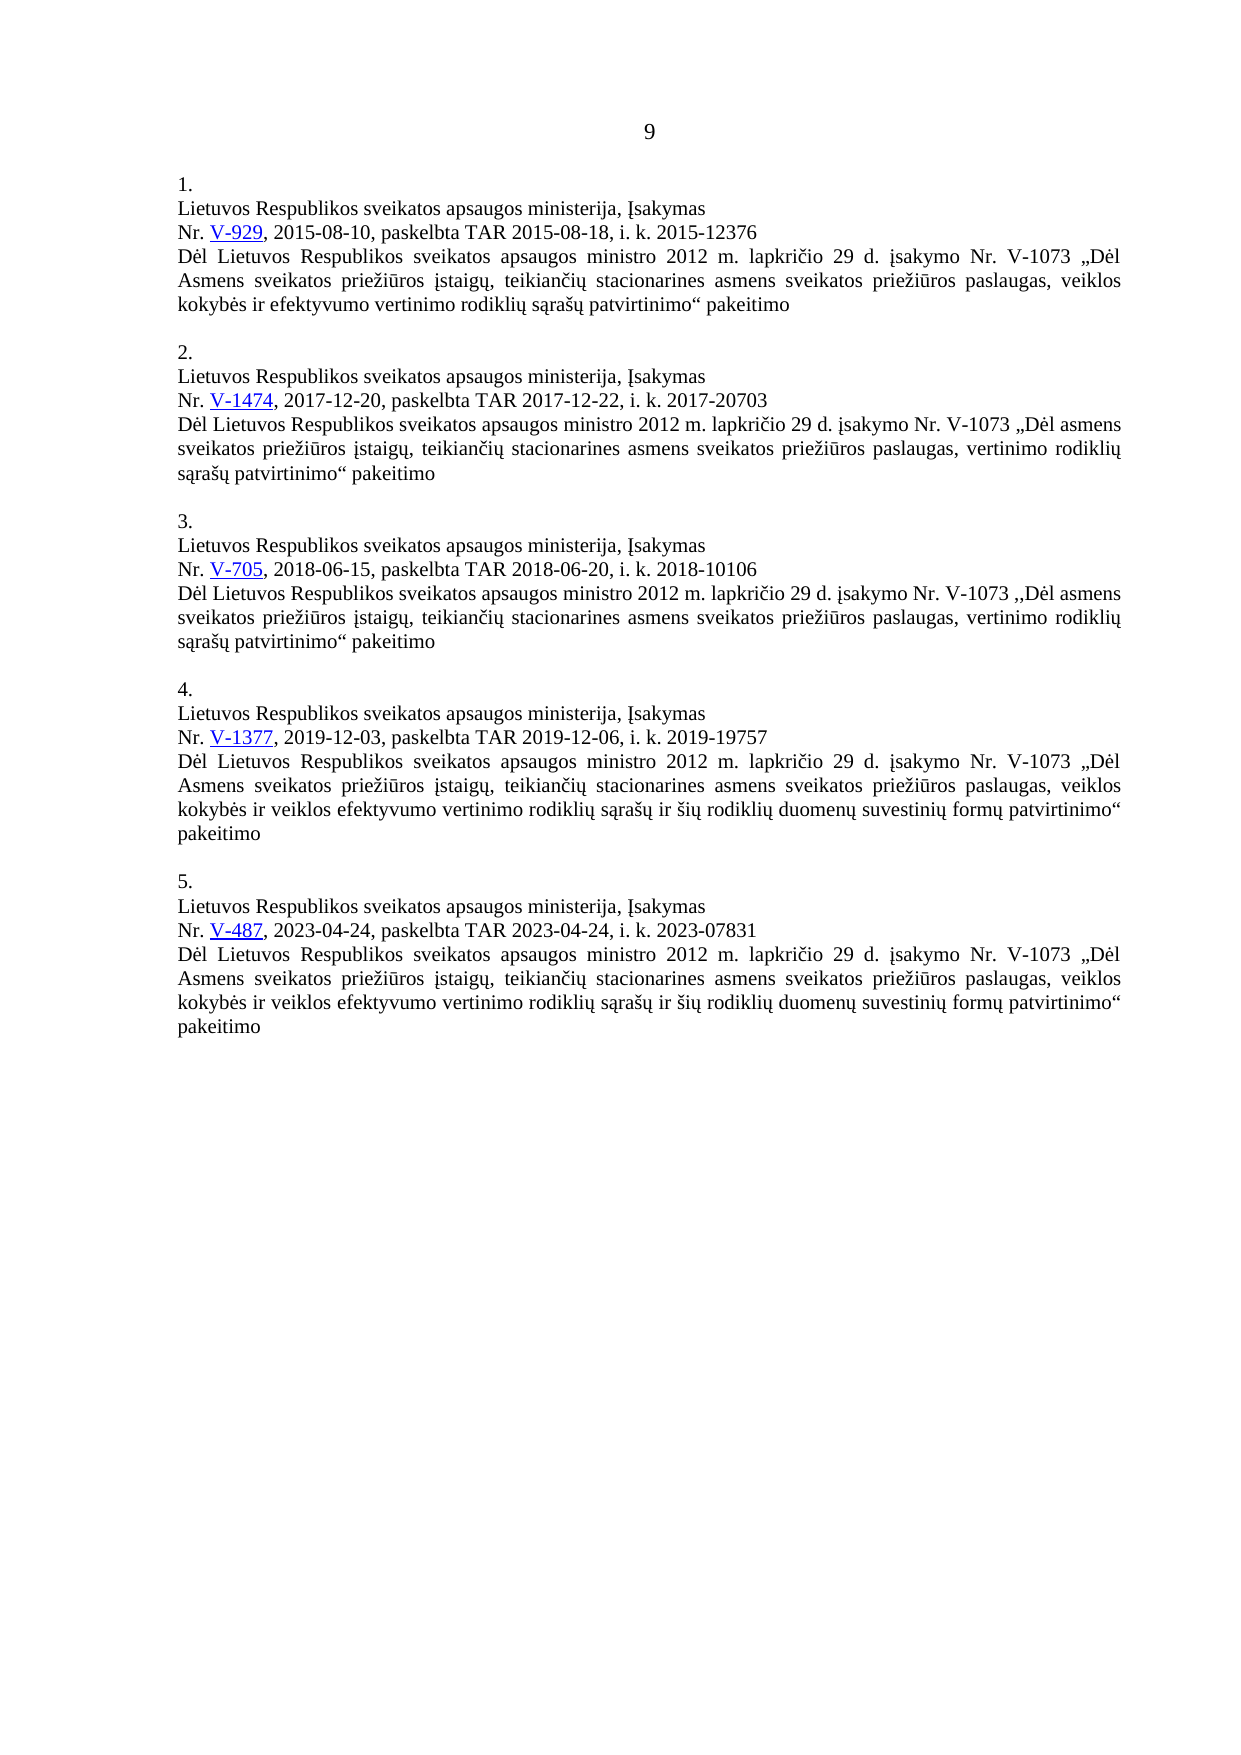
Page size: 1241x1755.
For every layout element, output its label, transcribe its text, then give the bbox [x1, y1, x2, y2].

text Dėl Lietuvos Respublikos sveikatos apsaugos ministro 2012 m. lapkričio 29 d. įsakymo Nr. V-1073 „Dėl Asmens sveikatos priežiūros įstaigų, teikiančių stacionarines asmens sveikatos priežiūros paslaugas, veiklos kokybės ir veiklos efektyvumo vertinimo rodiklių sąrašų ir šių rodiklių duomenų suvestinių formų patvirtinimo“ pakeitimo [177, 749, 1122, 845]
text Nr. V-705, 2018-06-15, paskelbta TAR 2018-06-20, i. k. 2018-10106 [177, 557, 1122, 581]
text 4. [177, 677, 1122, 701]
text Nr. V-487, 2023-04-24, paskelbta TAR 2023-04-24, i. k. 2023-07831 [177, 918, 1122, 942]
text Nr. V-1377, 2019-12-03, paskelbta TAR 2019-12-06, i. k. 2019-19757 [177, 725, 1122, 749]
text Dėl Lietuvos Respublikos sveikatos apsaugos ministro 2012 m. lapkričio 29 d. įsakymo Nr. V-1073 „Dėl Asmens sveikatos priežiūros įstaigų, teikiančių stacionarines asmens sveikatos priežiūros paslaugas, veiklos kokybės ir veiklos efektyvumo vertinimo rodiklių sąrašų ir šių rodiklių duomenų suvestinių formų patvirtinimo“ pakeitimo [177, 942, 1122, 1038]
text Dėl Lietuvos Respublikos sveikatos apsaugos ministro 2012 m. lapkričio 29 d. įsakymo Nr. V-1073 „Dėl Asmens sveikatos priežiūros įstaigų, teikiančių stacionarines asmens sveikatos priežiūros paslaugas, veiklos kokybės ir efektyvumo vertinimo rodiklių sąrašų patvirtinimo“ pakeitimo [177, 244, 1122, 316]
text Dėl Lietuvos Respublikos sveikatos apsaugos ministro 2012 m. lapkričio 29 d. įsakymo Nr. V-1073 „Dėl asmens sveikatos priežiūros įstaigų, teikiančių stacionarines asmens sveikatos priežiūros paslaugas, vertinimo rodiklių sąrašų patvirtinimo“ pakeitimo [177, 412, 1122, 484]
text 5. [177, 869, 1122, 893]
text Nr. V-1474, 2017-12-20, paskelbta TAR 2017-12-22, i. k. 2017-20703 [177, 388, 1122, 412]
text Lietuvos Respublikos sveikatos apsaugos ministerija, Įsakymas [177, 701, 1122, 725]
text Lietuvos Respublikos sveikatos apsaugos ministerija, Įsakymas [177, 364, 1122, 388]
text 3. [177, 508, 1122, 533]
text 1. [177, 172, 1122, 196]
text Lietuvos Respublikos sveikatos apsaugos ministerija, Įsakymas [177, 893, 1122, 918]
text 2. [177, 340, 1122, 364]
text Lietuvos Respublikos sveikatos apsaugos ministerija, Įsakymas [177, 533, 1122, 557]
text Nr. V-929, 2015-08-10, paskelbta TAR 2015-08-18, i. k. 2015-12376 [177, 220, 1122, 244]
text Dėl Lietuvos Respublikos sveikatos apsaugos ministro 2012 m. lapkričio 29 d. įsakymo Nr. V-1073 ,,Dėl asmens sveikatos priežiūros įstaigų, teikiančių stacionarines asmens sveikatos priežiūros paslaugas, vertinimo rodiklių sąrašų patvirtinimo“ pakeitimo [177, 581, 1122, 653]
text Lietuvos Respublikos sveikatos apsaugos ministerija, Įsakymas [177, 196, 1122, 220]
